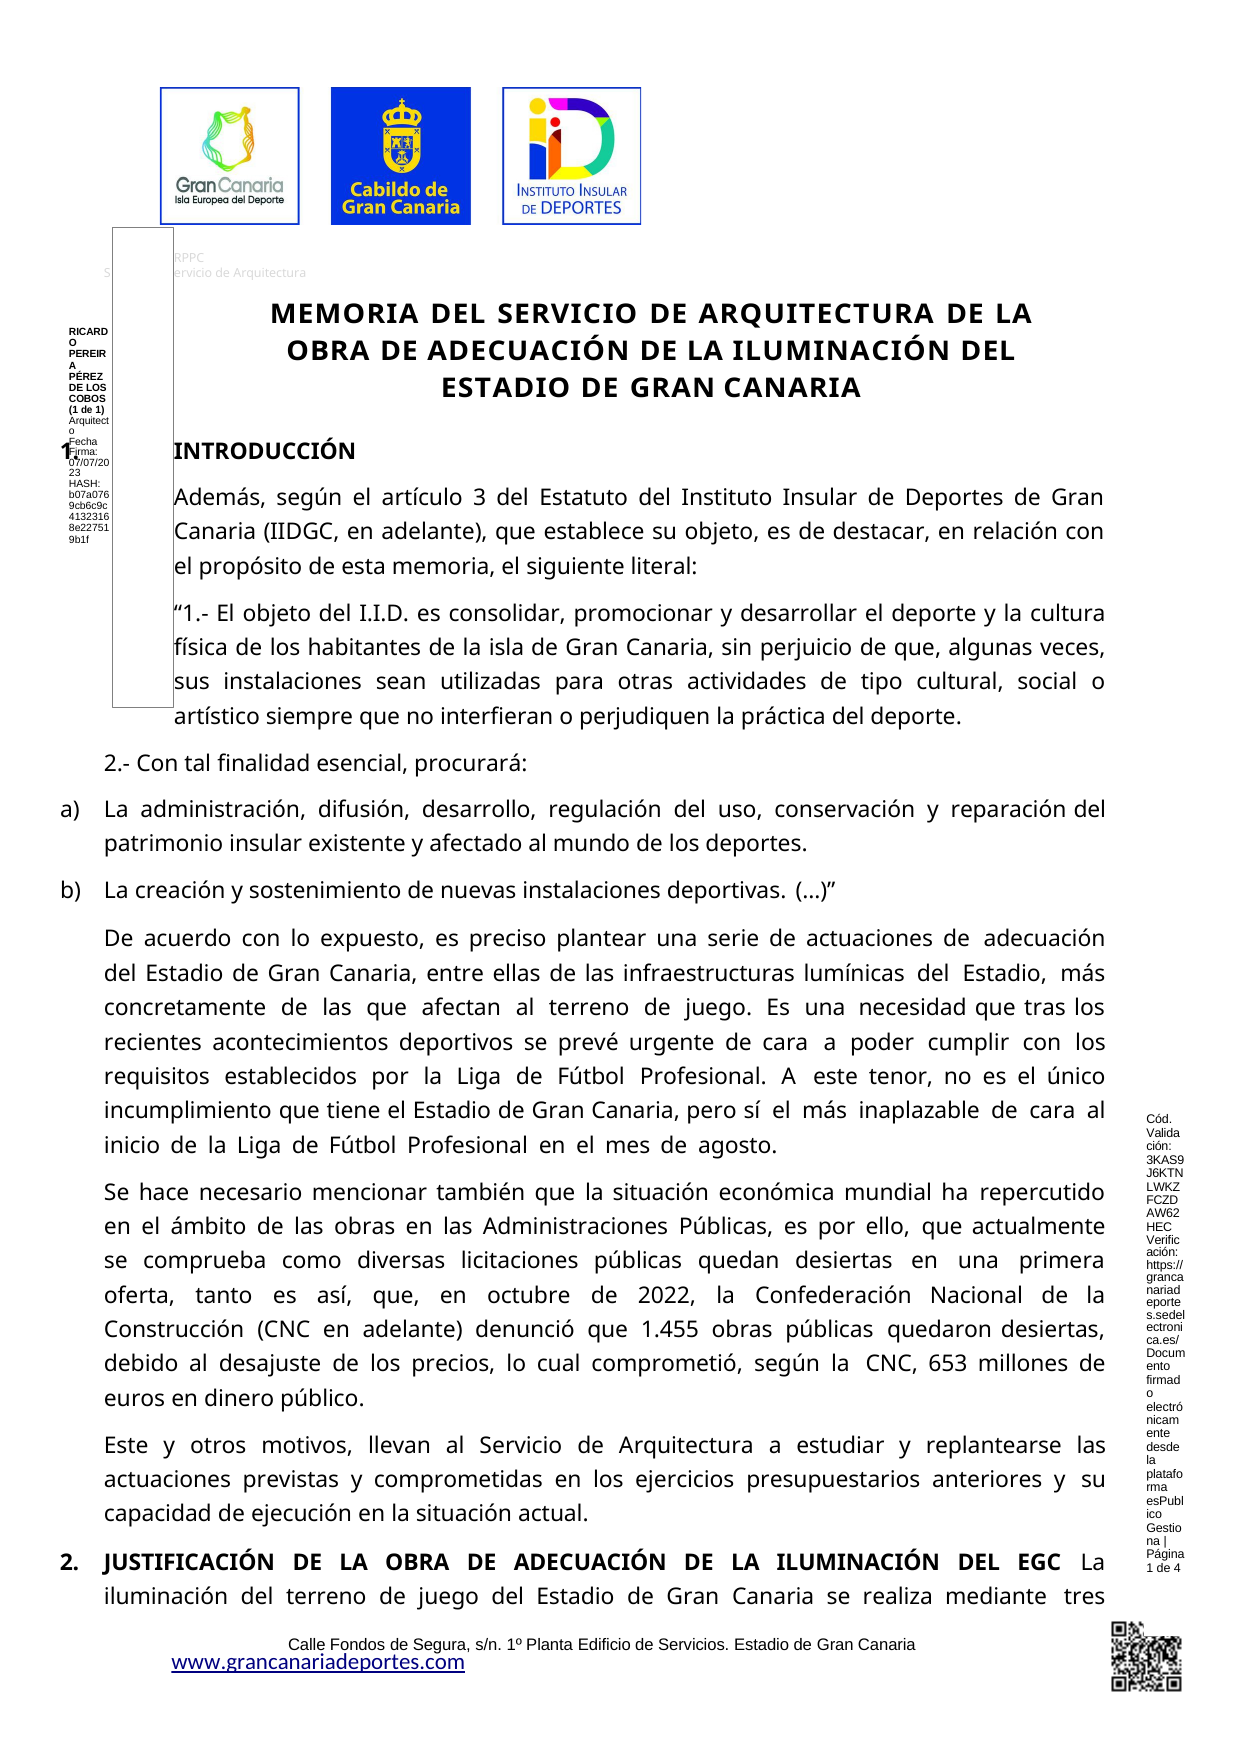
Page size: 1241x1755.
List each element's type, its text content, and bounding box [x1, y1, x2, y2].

text Arquitecto [69, 416, 112, 437]
text Verificación: https://grancanariadeportes.sedelectronica.es/ [1146, 1234, 1186, 1347]
text [104, 251, 112, 266]
text [113, 481, 173, 581]
text Este y otros motivos, llevan al Servicio de Arquitectura a estudiar y replantearse las actuaciones previstas y comprometidas en los ejercicios presupuestarios anteriores y su capacidad de ejecución en la situación actual. [104, 1429, 1106, 1529]
list La creación y sostenimiento de nuevas instalaciones deportivas. (…)” [60, 874, 875, 906]
text RPPC [174, 251, 1241, 266]
list INTRODUCCIÓN [174, 435, 1241, 466]
text MEMORIA DEL SERVICIO DE ARQUITECTURA DE LA OBRA DE ADECUACIÓN DE LA ILUMINACIÓN DEL ESTADIO DE GRAN CANARIA [125, 295, 173, 406]
text “1.- El objeto del I.I.D. es consolidar, promocionar y desarrollar el deporte y la cultura física de los habitantes de la isla de Gran Canaria, sin perjuicio de que, algunas veces, sus instalaciones sean utilizadas para otras actividades de tipo cultural, social o artístico siempre que no interfieran o perjudiquen la práctica del deporte. [104, 597, 1106, 731]
text HASH: b07a0769cb6c9c41323168e227519b1f [69, 478, 112, 545]
text Documento firmado electrónicamente desde la plataforma esPublico Gestiona | Página 1 de 4 [1146, 1347, 1186, 1575]
list INTRODUCCIÓN [59, 435, 67, 466]
text [113, 266, 173, 281]
list La administración, difusión, desarrollo, regulación del uso, conservación y reparación del patrimonio insular existente y afectado al mundo de los deportes. [60, 793, 1106, 859]
list INTRODUCCIÓN [113, 435, 173, 466]
text MEMORIA DEL SERVICIO DE ARQUITECTURA DE LA OBRA DE ADECUACIÓN DE LA ILUMINACIÓN DEL ESTADIO DE GRAN CANARIA [67, 326, 112, 585]
text MEMORIA DEL SERVICIO DE ARQUITECTURA DE LA OBRA DE ADECUACIÓN DE LA ILUMINACIÓN DEL ESTADIO DE GRAN CANARIA [174, 295, 1052, 406]
list JUSTIFICACIÓN DE LA OBRA DE ADECUACIÓN DE LA ILUMINACIÓN DEL EGC La iluminación del terreno de juego del Estadio de Gran Canaria se realiza mediante tres [59, 1546, 1105, 1611]
text RICARDO PEREIRA PÉREZ DE LOS COBOS (1 de 1) [69, 327, 112, 416]
text ervicio de Arquitectura [174, 266, 1241, 281]
text S [104, 266, 112, 281]
text [1144, 1113, 1186, 1636]
text 2.- Con tal finalidad esencial, procurará: [104, 747, 1241, 778]
text [113, 251, 173, 266]
text De acuerdo con lo expuesto, es preciso plantear una serie de actuaciones de adecuación del Estadio de Gran Canaria, entre ellas de las infraestructuras lumínicas del Estadio, más concretamente de las que afectan al terreno de juego. Es una necesidad que tras los recientes acontecimientos deportivos se prevé urgente de cara a poder cumplir con los requisitos establecidos por la Liga de Fútbol Profesional. A este tenor, no es el único incumplimiento que tiene el Estadio de Gran Canaria, pero sí el más inaplazable de cara al inicio de la Liga de Fútbol Profesional en el mes de agosto. [104, 922, 1106, 1160]
text Se hace necesario mencionar también que la situación económica mundial ha repercutido en el ámbito de las obras en las Administraciones Públicas, es por ello, que actualmente se comprueba como diversas licitaciones públicas quedan desiertas en una primera oferta, tanto es así, que, en octubre de 2022, la Confederación Nacional de la Construcción (CNC en adelante) denunció que 1.455 obras públicas quedaron desiertas, debido al desajuste de los precios, lo cual comprometió, según la CNC, 653 millones de euros en dinero público. [104, 1176, 1106, 1413]
text Además, según el artículo 3 del Estatuto del Instituto Insular de Deportes de Gran Canaria (IIDGC, en adelante), que establece su objeto, es de destacar, en relación con el propósito de esta memoria, el siguiente literal: [174, 481, 1105, 581]
text Cód. Validación: 3KAS9J6KTNLWKZFCZDAW62HEC [1146, 1113, 1186, 1234]
text Fecha Firma: 07/07/2023 [69, 437, 112, 478]
